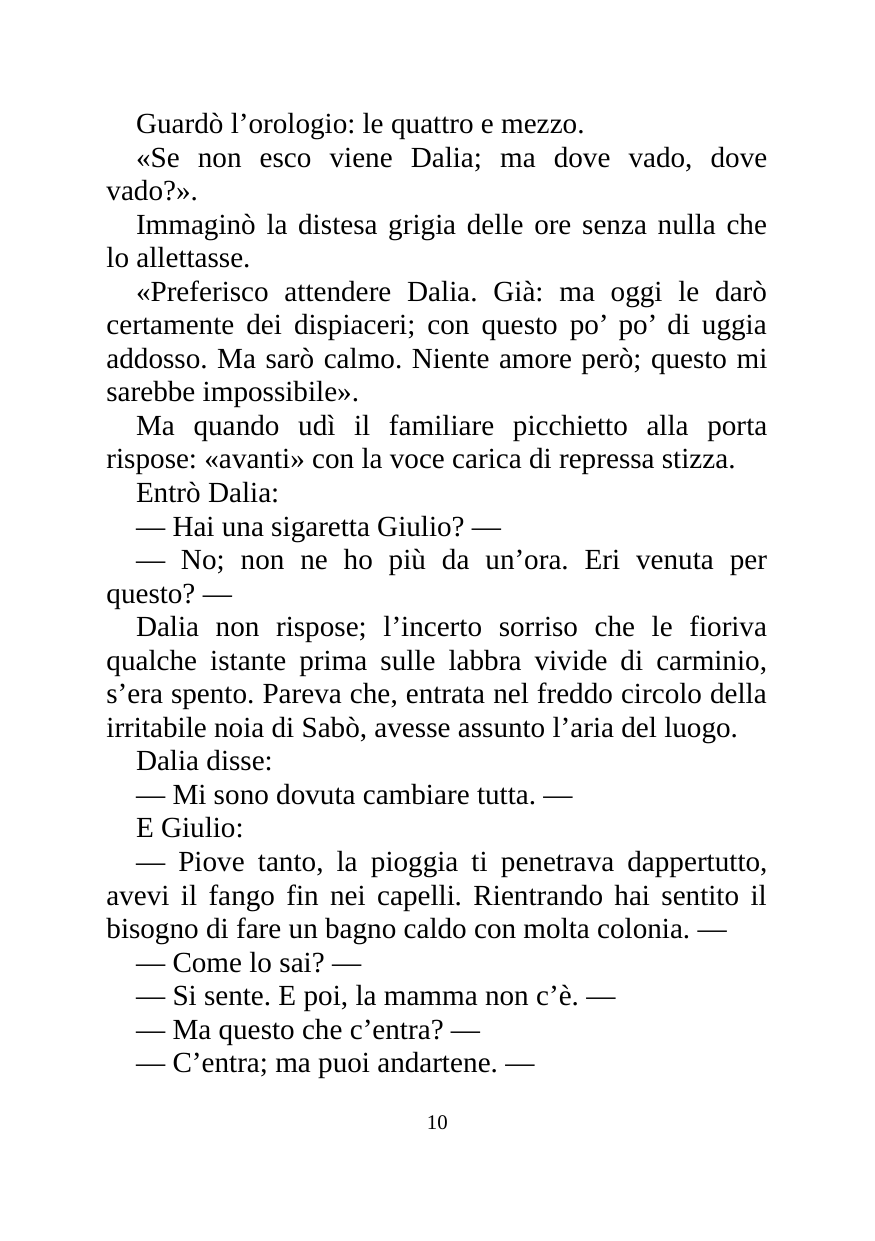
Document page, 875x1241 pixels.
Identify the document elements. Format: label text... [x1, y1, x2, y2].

text — Come lo sai? — [106, 945, 768, 978]
text Guardò l’orologio: le quattro e mezzo. [106, 106, 768, 140]
text — No; non ne ho più da un’ora. Eri venuta per questo? — [106, 542, 768, 609]
text «Preferisco attendere Dalia. Già: ma oggi le darò certamente dei dispiaceri; con questo po’ po’ di uggia addosso. Ma sarò calmo. Niente amore però; questo mi sarebbe impossibile». [106, 274, 768, 408]
text — Mi sono dovuta cambiare tutta. — [106, 777, 768, 811]
text Dalia disse: [106, 743, 768, 777]
text «Se non esco viene Dalia; ma dove vado, dove vado?». [106, 140, 768, 207]
text — Ma questo che c’entra? — [106, 1012, 768, 1045]
text Immaginò la distesa grigia delle ore senza nulla che lo allettasse. [106, 207, 768, 274]
text Dalia non rispose; l’incerto sorriso che le fioriva qualche istante prima sulle labbra vivide di carminio, s’era spento. Pareva che, entrata nel freddo circolo della irritabile noia di Sabò, avesse assunto l’aria del luogo. [106, 609, 768, 743]
text — Piove tanto, la pioggia ti penetrava dappertutto, avevi il fango fin nei capelli. Rientrando hai sentito il bisogno di fare un bagno caldo con molta colonia. — [106, 844, 768, 945]
text — C’entra; ma puoi andartene. — [106, 1045, 768, 1079]
text Entrò Dalia: [106, 475, 768, 509]
text — Si sente. E poi, la mamma non c’è. — [106, 978, 768, 1012]
text — Hai una sigaretta Giulio? — [106, 509, 768, 542]
text Ma quando udì il familiare picchietto alla porta rispose: «avanti» con la voce carica di repressa stizza. [106, 408, 768, 475]
text E Giulio: [106, 811, 768, 844]
